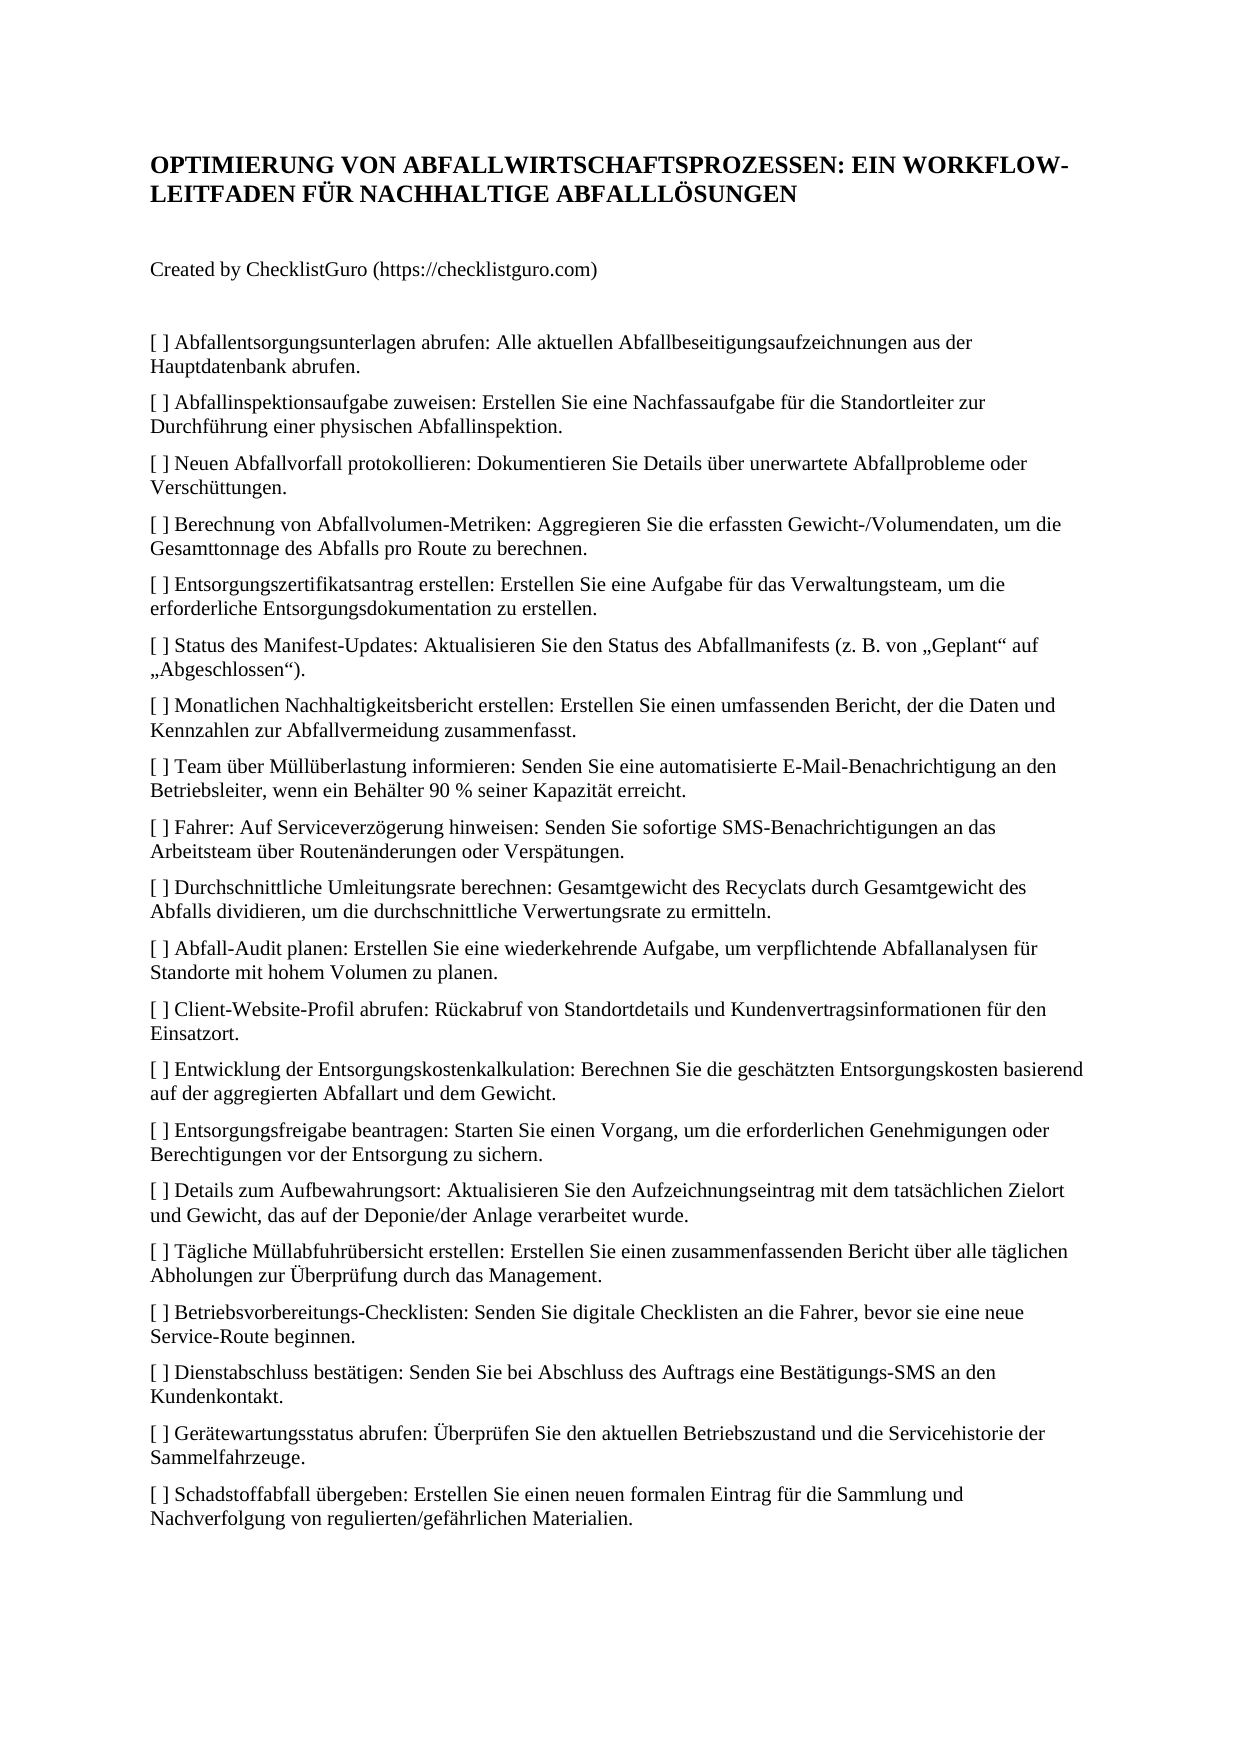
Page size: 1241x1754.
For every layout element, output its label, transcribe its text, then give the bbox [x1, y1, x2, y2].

text [ ] Abfallentsorgungsunterlagen abrufen: Alle aktuellen Abfallbeseitigungsaufzeichnungen aus der Hauptdatenbank abrufen. [150, 330, 1090, 378]
text [ ] Fahrer: Auf Serviceverzögerung hinweisen: Senden Sie sofortige SMS-Benachrichtigungen an das Arbeitsteam über Routenänderungen oder Verspätungen. [150, 815, 1090, 863]
text [ ] Entwicklung der Entsorgungskostenkalkulation: Berechnen Sie die geschätzten Entsorgungskosten basierend auf der aggregierten Abfallart und dem Gewicht. [150, 1057, 1090, 1105]
text [ ] Entsorgungsfreigabe beantragen: Starten Sie einen Vorgang, um die erforderlichen Genehmigungen oder Berechtigungen vor der Entsorgung zu sichern. [150, 1118, 1090, 1166]
text [ ] Abfallinspektionsaufgabe zuweisen: Erstellen Sie eine Nachfassaufgabe für die Standortleiter zur Durchführung einer physischen Abfallinspektion. [150, 390, 1090, 438]
text [ ] Status des Manifest-Updates: Aktualisieren Sie den Status des Abfallmanifests (z. B. von „Geplant“ auf „Abgeschlossen“). [150, 633, 1090, 681]
text [ ] Durchschnittliche Umleitungsrate berechnen: Gesamtgewicht des Recyclats durch Gesamtgewicht des Abfalls dividieren, um die durchschnittliche Verwertungsrate zu ermitteln. [150, 875, 1090, 923]
text [ ] Client-Website-Profil abrufen: Rückabruf von Standortdetails und Kundenvertragsinformationen für den Einsatzort. [150, 997, 1090, 1045]
text [ ] Berechnung von Abfallvolumen-Metriken: Aggregieren Sie die erfassten Gewicht-/Volumendaten, um die Gesamttonnage des Abfalls pro Route zu berechnen. [150, 512, 1090, 560]
text [ ] Betriebsvorbereitungs-Checklisten: Senden Sie digitale Checklisten an die Fahrer, bevor sie eine neue Service-Route beginnen. [150, 1300, 1090, 1348]
text [ ] Team über Müllüberlastung informieren: Senden Sie eine automatisierte E-Mail-Benachrichtigung an den Betriebsleiter, wenn ein Behälter 90 % seiner Kapazität erreicht. [150, 754, 1090, 802]
text [ ] Neuen Abfallvorfall protokollieren: Dokumentieren Sie Details über unerwartete Abfallprobleme oder Verschüttungen. [150, 451, 1090, 499]
text [ ] Schadstoffabfall übergeben: Erstellen Sie einen neuen formalen Eintrag für die Sammlung und Nachverfolgung von regulierten/gefährlichen Materialien. [150, 1482, 1090, 1530]
text Created by ChecklistGuro (https://checklistguro.com) [150, 257, 1090, 281]
text [ ] Entsorgungszertifikatsantrag erstellen: Erstellen Sie eine Aufgabe für das Verwaltungsteam, um die erforderliche Entsorgungsdokumentation zu erstellen. [150, 572, 1090, 620]
text [ ] Details zum Aufbewahrungsort: Aktualisieren Sie den Aufzeichnungseintrag mit dem tatsächlichen Zielort und Gewicht, das auf der Deponie/der Anlage verarbeitet wurde. [150, 1178, 1090, 1227]
text [ ] Abfall-Audit planen: Erstellen Sie eine wiederkehrende Aufgabe, um verpflichtende Abfallanalysen für Standorte mit hohem Volumen zu planen. [150, 936, 1090, 984]
text [ ] Dienstabschluss bestätigen: Senden Sie bei Abschluss des Auftrags eine Bestätigungs-SMS an den Kundenkontakt. [150, 1360, 1090, 1408]
text [ ] Monatlichen Nachhaltigkeitsbericht erstellen: Erstellen Sie einen umfassenden Bericht, der die Daten und Kennzahlen zur Abfallvermeidung zusammenfasst. [150, 693, 1090, 742]
text [ ] Gerätewartungsstatus abrufen: Überprüfen Sie den aktuellen Betriebszustand und die Servicehistorie der Sammelfahrzeuge. [150, 1421, 1090, 1469]
text [ ] Tägliche Müllabfuhrübersicht erstellen: Erstellen Sie einen zusammenfassenden Bericht über alle täglichen Abholungen zur Überprüfung durch das Management. [150, 1239, 1090, 1287]
text OPTIMIERUNG VON ABFALLWIRTSCHAFTSPROZESSEN: EIN WORKFLOW-LEITFADEN FÜR NACHHALTIGE ABFALLLÖSUNGEN [150, 150, 1090, 207]
